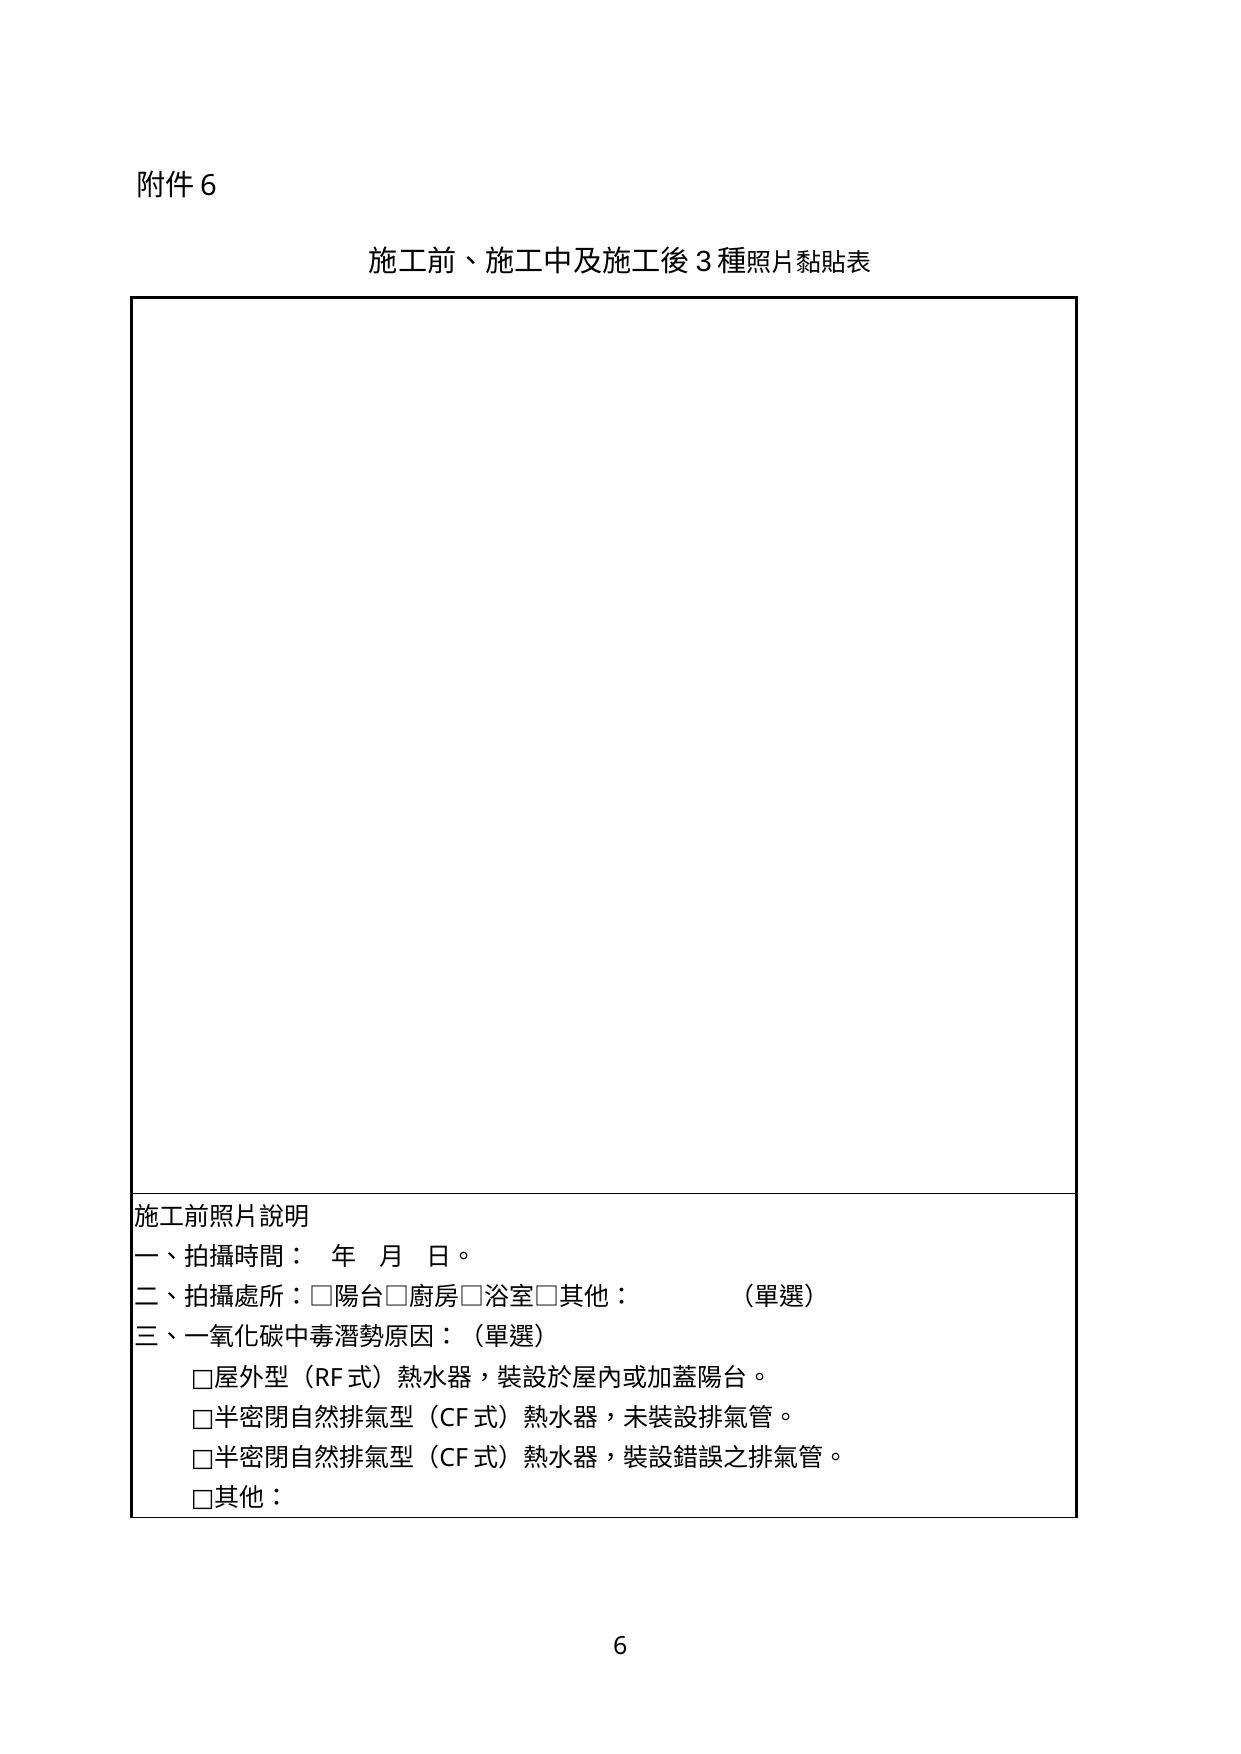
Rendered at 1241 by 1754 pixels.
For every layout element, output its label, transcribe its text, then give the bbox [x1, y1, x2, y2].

text 附件6 [136, 146, 1104, 221]
text 施工前、施工中及施工後3種照片黏貼表 [136, 221, 1104, 296]
table_header [133, 299, 1075, 1192]
table_cell 施工前照片說明 一、拍攝時間： 年 月 日。 二、拍攝處所：□陽台□廚房□浴室□其他： （單選） 三、一氧化碳中毒潛勢原因：（單選） □屋外型（RF式）熱水器，裝設於屋內或加蓋陽台。 □半密閉自然排氣型（CF式）熱水器，未裝設排氣管。 □半密閉自然排氣型（CF式）熱水器，裝設錯誤之排氣管。 □其他： [133, 1194, 1075, 1517]
